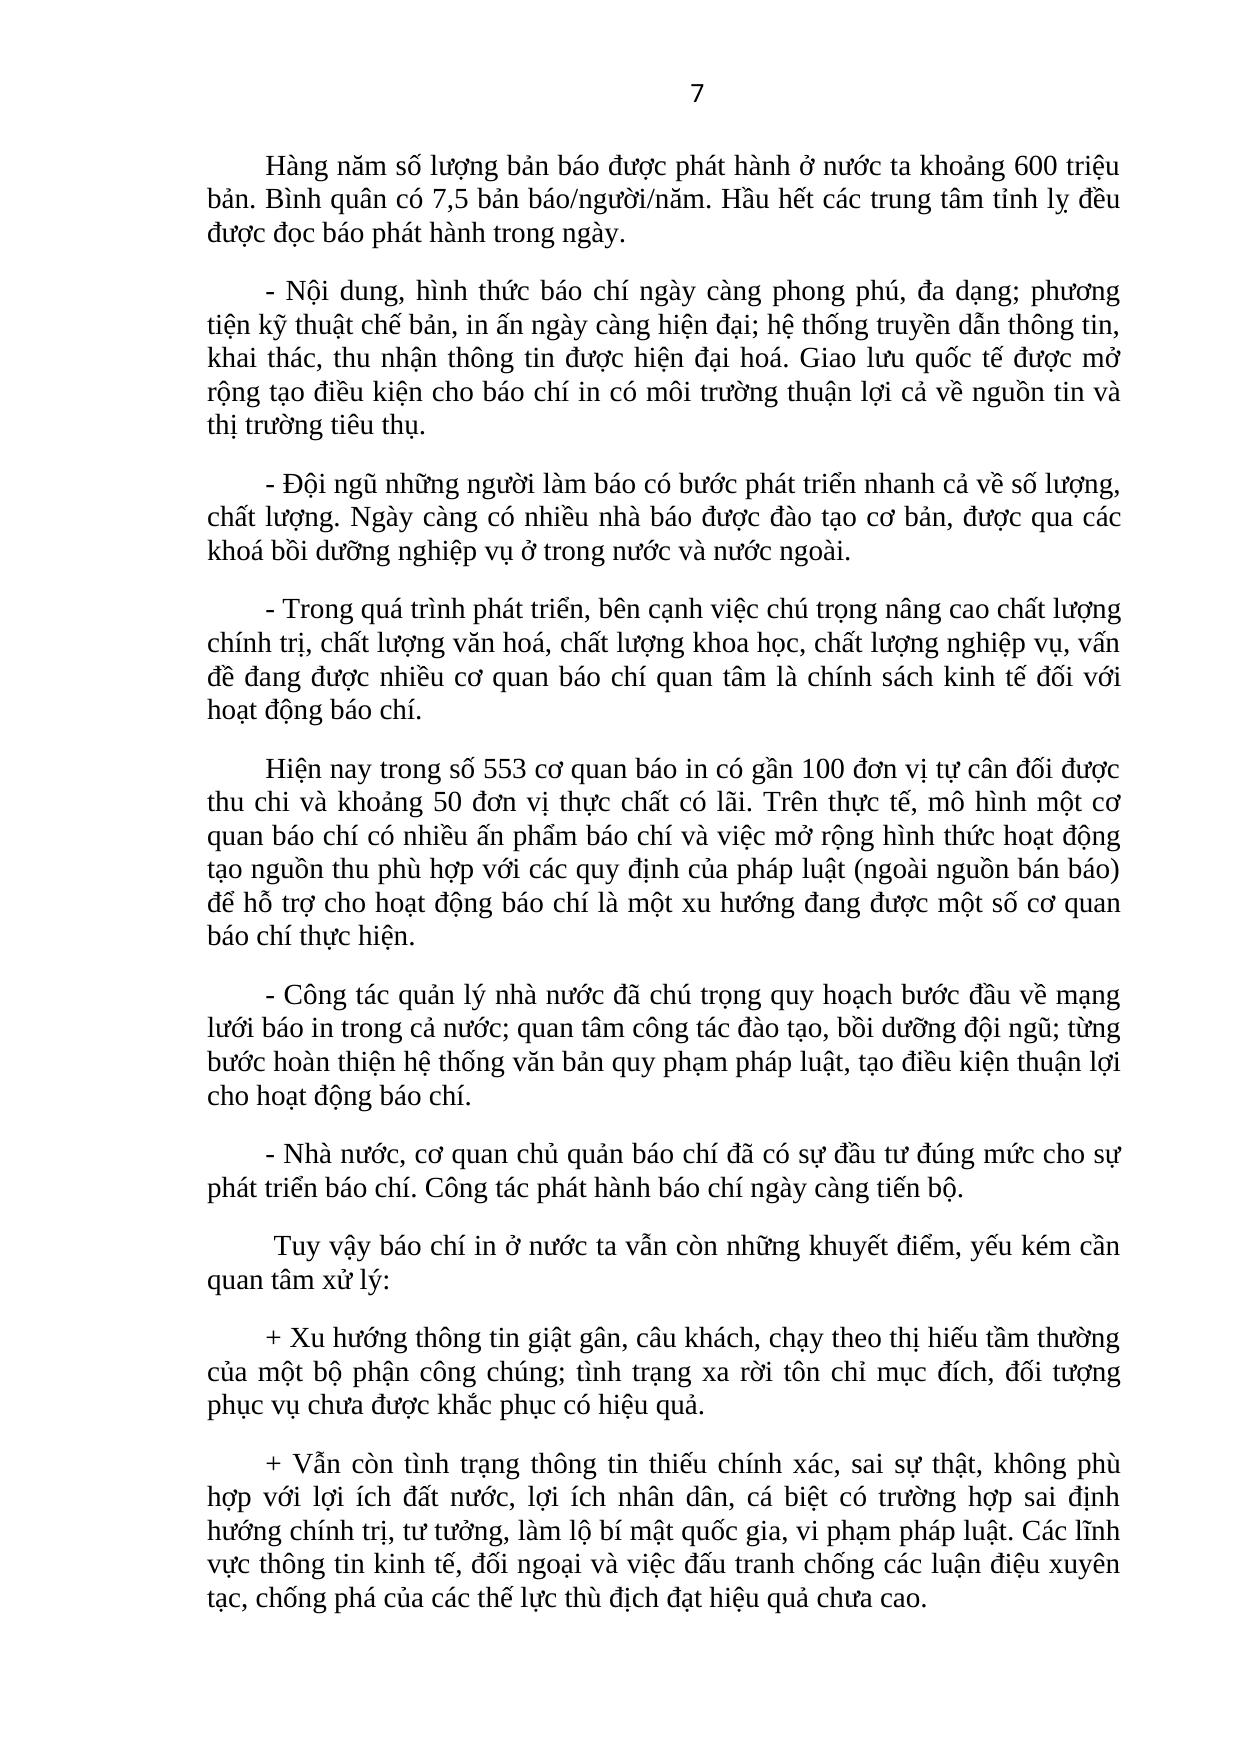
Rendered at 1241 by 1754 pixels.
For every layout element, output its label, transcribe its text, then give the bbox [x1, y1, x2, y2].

text - Trong quá trình phát triển, bên cạnh việc chú trọng nâng cao chất lượng chính trị, chất lượng văn hoá, chất lượng khoa học, chất lượng nghiệp vụ, vấn đề đang được nhiều cơ quan báo chí quan tâm là chính sách kinh tế đối với hoạt động báo chí. [207, 592, 1122, 726]
text + Vẫn còn tình trạng thông tin thiếu chính xác, sai sự thật, không phù hợp với lợi ích đất nước, lợi ích nhân dân, cá biệt có trường hợp sai định hướng chính trị, tư tưởng, làm lộ bí mật quốc gia, vi phạm pháp luật. Các lĩnh vực thông tin kinh tế, đối ngoại và việc đấu tranh chống các luận điệu xuyên tạc, chống phá của các thế lực thù địch đạt hiệu quả chưa cao. [207, 1446, 1122, 1614]
text Tuy vậy báo chí in ở nước ta vẫn còn những khuyết điểm, yếu kém cần quan tâm xử lý: [207, 1228, 1122, 1295]
text + Xu hướng thông tin giật gân, câu khách, chạy theo thị hiếu tầm thường của một bộ phận công chúng; tình trạng xa rời tôn chỉ mục đích, đối tượng phục vụ chưa được khắc phục có hiệu quả. [207, 1320, 1122, 1421]
text - Nội dung, hình thức báo chí ngày càng phong phú, đa dạng; phương tiện kỹ thuật chế bản, in ấn ngày càng hiện đại; hệ thống truyền dẫn thông tin, khai thác, thu nhận thông tin được hiện đại hoá. Giao lưu quốc tế được mở rộng tạo điều kiện cho báo chí in có môi trường thuận lợi cả về nguồn tin và thị trường tiêu thụ. [207, 273, 1122, 441]
text - Nhà nước, cơ quan chủ quản báo chí đã có sự đầu tư đúng mức cho sự phát triển báo chí. Công tác phát hành báo chí ngày càng tiến bộ. [207, 1136, 1122, 1203]
text - Công tác quản lý nhà nước đã chú trọng quy hoạch bước đầu về mạng lưới báo in trong cả nước; quan tâm công tác đào tạo, bồi dưỡng đội ngũ; từng bước hoàn thiện hệ thống văn bản quy phạm pháp luật, tạo điều kiện thuận lợi cho hoạt động báo chí. [207, 977, 1122, 1111]
text - Đội ngũ những người làm báo có bước phát triển nhanh cả về số lượng, chất lượng. Ngày càng có nhiều nhà báo được đào tạo cơ bản, được qua các khoá bồi dưỡng nghiệp vụ ở trong nước và nước ngoài. [207, 466, 1122, 567]
text Hiện nay trong số 553 cơ quan báo in có gần 100 đơn vị tự cân đối được thu chi và khoảng 50 đơn vị thực chất có lãi. Trên thực tế, mô hình một cơ quan báo chí có nhiều ấn phẩm báo chí và việc mở rộng hình thức hoạt động tạo nguồn thu phù hợp với các quy định của pháp luật (ngoài nguồn bán báo) để hỗ trợ cho hoạt động báo chí là một xu hướng đang được một số cơ quan báo chí thực hiện. [207, 751, 1122, 952]
text Hàng năm số lượng bản báo được phát hành ở nước ta khoảng 600 triệu bản. Bình quân có 7,5 bản báo/người/năm. Hầu hết các trung tâm tỉnh lỵ đều được đọc báo phát hành trong ngày. [207, 148, 1122, 248]
